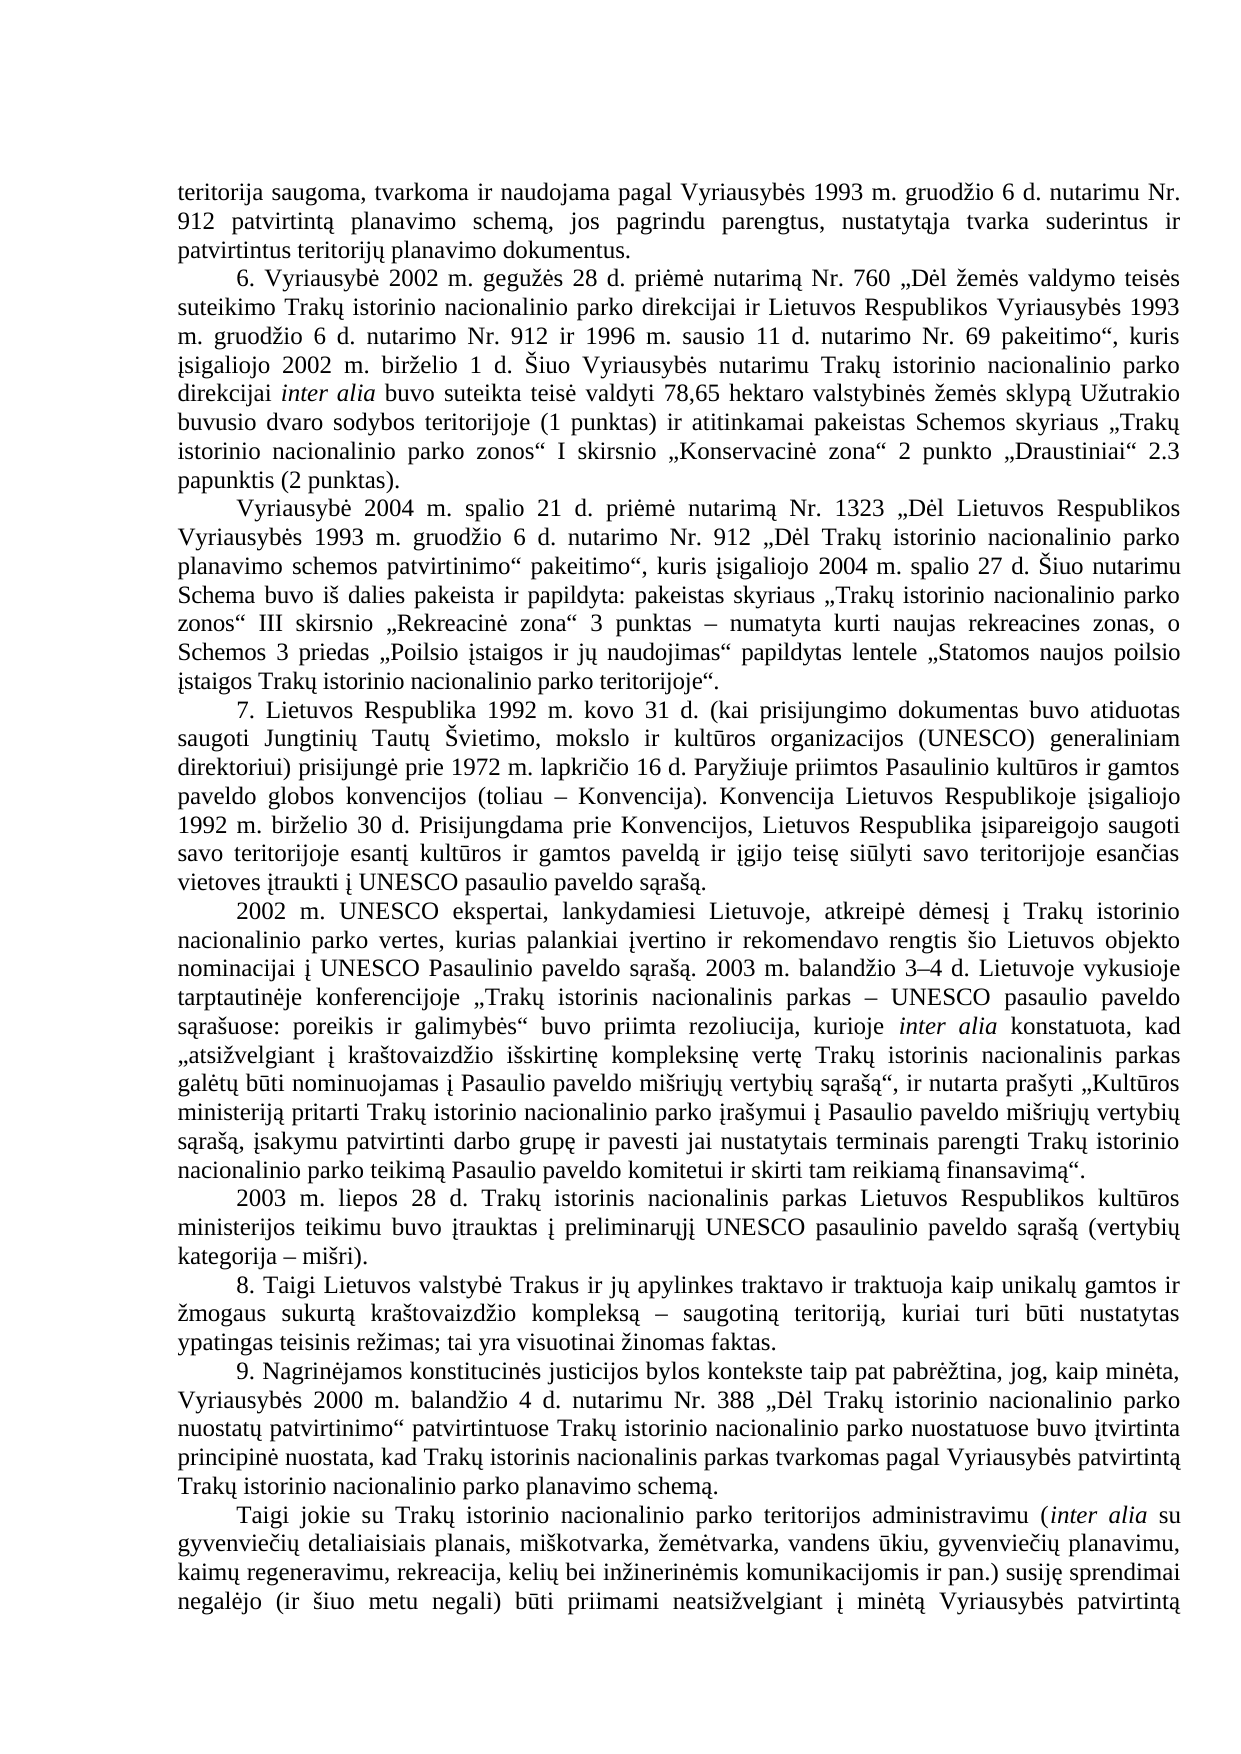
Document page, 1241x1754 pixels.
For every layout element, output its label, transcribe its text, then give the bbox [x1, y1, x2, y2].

text 9. Nagrinėjamos konstitucinės justicijos bylos kontekste taip pat pabrėžtina, jog, kaip minėta, Vyriausybės 2000 m. balandžio 4 d. nutarimu Nr. 388 „Dėl Trakų istorinio nacionalinio parko nuostatų patvirtinimo“ patvirtintuose Trakų istorinio nacionalinio parko nuostatuose buvo įtvirtinta principinė nuostata, kad Trakų istorinis nacionalinis parkas tvarkomas pagal Vyriausybės patvirtintą Trakų istorinio nacionalinio parko planavimo schemą. [177, 1356, 1181, 1500]
text teritorija saugoma, tvarkoma ir naudojama pagal Vyriausybės 1993 m. gruodžio 6 d. nutarimu Nr. 912 patvirtintą planavimo schemą, jos pagrindu parengtus, nustatytąja tvarka suderintus ir patvirtintus teritorijų planavimo dokumentus. [177, 177, 1181, 263]
text 2002 m. UNESCO ekspertai, lankydamiesi Lietuvoje, atkreipė dėmesį į Trakų istorinio nacionalinio parko vertes, kurias palankiai įvertino ir rekomendavo rengtis šio Lietuvos objekto nominacijai į UNESCO Pasaulinio paveldo sąrašą. 2003 m. balandžio 3–4 d. Lietuvoje vykusioje tarptautinėje konferencijoje „Trakų istorinis nacionalinis parkas – UNESCO pasaulio paveldo sąrašuose: poreikis ir galimybės“ buvo priimta rezoliucija, kurioje inter alia konstatuota, kad „atsižvelgiant į kraštovaizdžio išskirtinę kompleksinę vertę Trakų istorinis nacionalinis parkas galėtų būti nominuojamas į Pasaulio paveldo mišriųjų vertybių sąrašą“, ir nutarta prašyti „Kultūros ministeriją pritarti Trakų istorinio nacionalinio parko įrašymui į Pasaulio paveldo mišriųjų vertybių sąrašą, įsakymu patvirtinti darbo grupę ir pavesti jai nustatytais terminais parengti Trakų istorinio nacionalinio parko teikimą Pasaulio paveldo komitetui ir skirti tam reikiamą finansavimą“. [177, 896, 1181, 1183]
text 2003 m. liepos 28 d. Trakų istorinis nacionalinis parkas Lietuvos Respublikos kultūros ministerijos teikimu buvo įtrauktas į preliminarųjį UNESCO pasaulinio paveldo sąrašą (vertybių kategorija – mišri). [177, 1183, 1181, 1270]
text 8. Taigi Lietuvos valstybė Trakus ir jų apylinkes traktavo ir traktuoja kaip unikalų gamtos ir žmogaus sukurtą kraštovaizdžio kompleksą – saugotiną teritoriją, kuriai turi būti nustatytas ypatingas teisinis režimas; tai yra visuotinai žinomas faktas. [177, 1270, 1181, 1356]
text 6. Vyriausybė 2002 m. gegužės 28 d. priėmė nutarimą Nr. 760 „Dėl žemės valdymo teisės suteikimo Trakų istorinio nacionalinio parko direkcijai ir Lietuvos Respublikos Vyriausybės 1993 m. gruodžio 6 d. nutarimo Nr. 912 ir 1996 m. sausio 11 d. nutarimo Nr. 69 pakeitimo“, kuris įsigaliojo 2002 m. birželio 1 d. Šiuo Vyriausybės nutarimu Trakų istorinio nacionalinio parko direkcijai inter alia buvo suteikta teisė valdyti 78,65 hektaro valstybinės žemės sklypą Užutrakio buvusio dvaro sodybos teritorijoje (1 punktas) ir atitinkamai pakeistas Schemos skyriaus „Trakų istorinio nacionalinio parko zonos“ I skirsnio „Konservacinė zona“ 2 punkto „Draustiniai“ 2.3 papunktis (2 punktas). [177, 263, 1181, 493]
text 7. Lietuvos Respublika 1992 m. kovo 31 d. (kai prisijungimo dokumentas buvo atiduotas saugoti Jungtinių Tautų Švietimo, mokslo ir kultūros organizacijos (UNESCO) generaliniam direktoriui) prisijungė prie 1972 m. lapkričio 16 d. Paryžiuje priimtos Pasaulinio kultūros ir gamtos paveldo globos konvencijos (toliau – Konvencija). Konvencija Lietuvos Respublikoje įsigaliojo 1992 m. birželio 30 d. Prisijungdama prie Konvencijos, Lietuvos Respublika įsipareigojo saugoti savo teritorijoje esantį kultūros ir gamtos paveldą ir įgijo teisę siūlyti savo teritorijoje esančias vietoves įtraukti į UNESCO pasaulio paveldo sąrašą. [177, 695, 1181, 896]
text Vyriausybė 2004 m. spalio 21 d. priėmė nutarimą Nr. 1323 „Dėl Lietuvos Respublikos Vyriausybės 1993 m. gruodžio 6 d. nutarimo Nr. 912 „Dėl Trakų istorinio nacionalinio parko planavimo schemos patvirtinimo“ pakeitimo“, kuris įsigaliojo 2004 m. spalio 27 d. Šiuo nutarimu Schema buvo iš dalies pakeista ir papildyta: pakeistas skyriaus „Trakų istorinio nacionalinio parko zonos“ III skirsnio „Rekreacinė zona“ 3 punktas – numatyta kurti naujas rekreacines zonas, o Schemos 3 priedas „Poilsio įstaigos ir jų naudojimas“ papildytas lentele „Statomos naujos poilsio įstaigos Trakų istorinio nacionalinio parko teritorijoje“. [177, 493, 1181, 695]
text Taigi jokie su Trakų istorinio nacionalinio parko teritorijos administravimu (inter alia su gyvenviečių detaliaisiais planais, miškotvarka, žemėtvarka, vandens ūkiu, gyvenviečių planavimu, kaimų regeneravimu, rekreacija, kelių bei inžinerinėmis komunikacijomis ir pan.) susiję sprendimai negalėjo (ir šiuo metu negali) būti priimami neatsižvelgiant į minėtą Vyriausybės patvirtintą [177, 1500, 1181, 1615]
